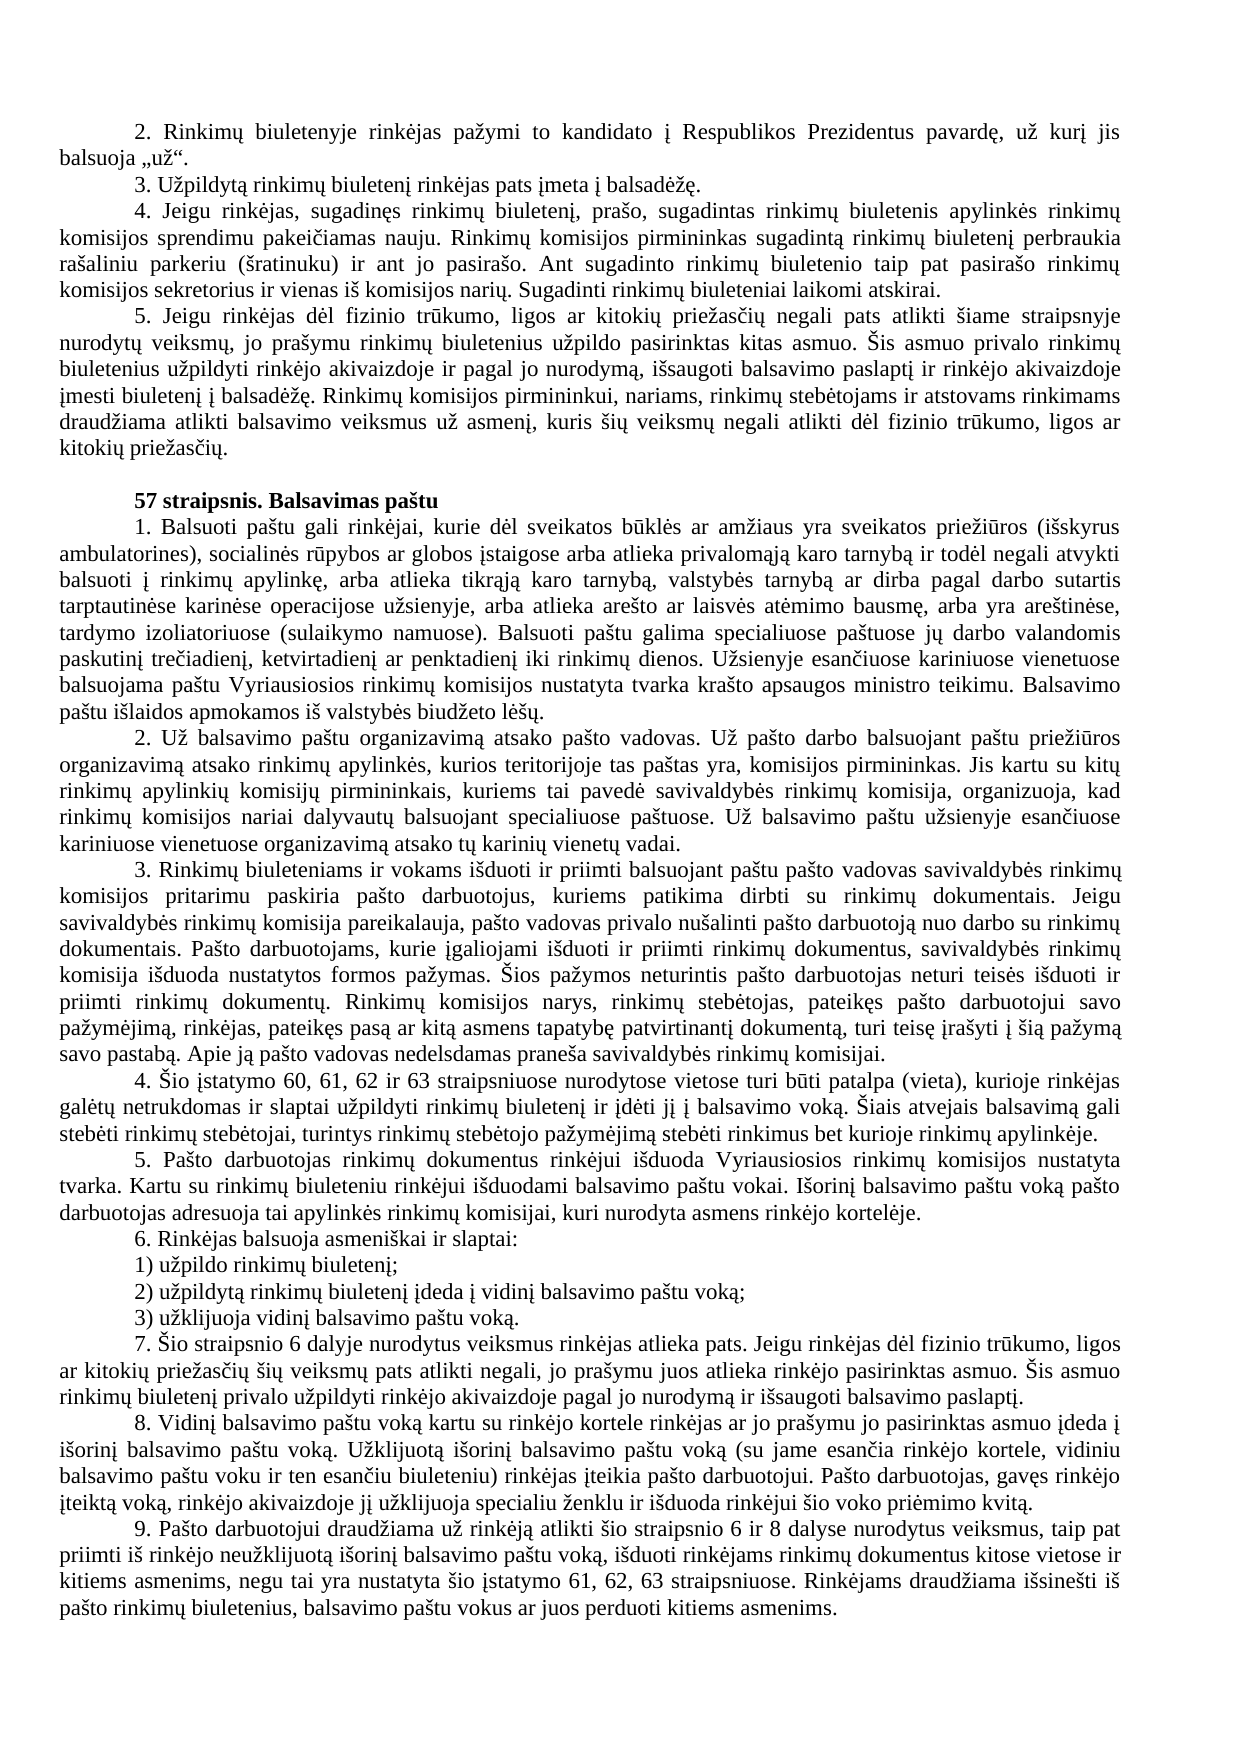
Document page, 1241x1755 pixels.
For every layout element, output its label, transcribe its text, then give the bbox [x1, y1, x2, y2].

text 7. Šio straipsnio 6 dalyje nurodytus veiksmus rinkėjas atlieka pats. Jeigu rinkėjas dėl fizinio trūkumo, ligos ar kitokių priežasčių šių veiksmų pats atlikti negali, jo prašymu juos atlieka rinkėjo pasirinktas asmuo. Šis asmuo rinkimų biuletenį privalo užpildyti rinkėjo akivaizdoje pagal jo nurodymą ir išsaugoti balsavimo paslaptį. [59, 1330, 1122, 1409]
text 3. Rinkimų biuleteniams ir vokams išduoti ir priimti balsuojant paštu pašto vadovas savivaldybės rinkimų komisijos pritarimu paskiria pašto darbuotojus, kuriems patikima dirbti su rinkimų dokumentais. Jeigu savivaldybės rinkimų komisija pareikalauja, pašto vadovas privalo nušalinti pašto darbuotoją nuo darbo su rinkimų dokumentais. Pašto darbuotojams, kurie įgaliojami išduoti ir priimti rinkimų dokumentus, savivaldybės rinkimų komisija išduoda nustatytos formos pažymas. Šios pažymos neturintis pašto darbuotojas neturi teisės išduoti ir priimti rinkimų dokumentų. Rinkimų komisijos narys, rinkimų stebėtojas, pateikęs pašto darbuotojui savo pažymėjimą, rinkėjas, pateikęs pasą ar kitą asmens tapatybę patvirtinantį dokumentą, turi teisę įrašyti į šią pažymą savo pastabą. Apie ją pašto vadovas nedelsdamas praneša savivaldybės rinkimų komisijai. [59, 856, 1122, 1067]
text 8. Vidinį balsavimo paštu voką kartu su rinkėjo kortele rinkėjas ar jo prašymu jo pasirinktas asmuo įdeda į išorinį balsavimo paštu voką. Užklijuotą išorinį balsavimo paštu voką (su jame esančia rinkėjo kortele, vidiniu balsavimo paštu voku ir ten esančiu biuleteniu) rinkėjas įteikia pašto darbuotojui. Pašto darbuotojas, gavęs rinkėjo įteiktą voką, rinkėjo akivaizdoje jį užklijuoja specialiu ženklu ir išduoda rinkėjui šio voko priėmimo kvitą. [59, 1409, 1122, 1515]
text 1. Balsuoti paštu gali rinkėjai, kurie dėl sveikatos būklės ar amžiaus yra sveikatos priežiūros (išskyrus ambulatorines), socialinės rūpybos ar globos įstaigose arba atlieka privalomąją karo tarnybą ir todėl negali atvykti balsuoti į rinkimų apylinkę, arba atlieka tikrąją karo tarnybą, valstybės tarnybą ar dirba pagal darbo sutartis tarptautinėse karinėse operacijose užsienyje, arba atlieka arešto ar laisvės atėmimo bausmę, arba yra areštinėse, tardymo izoliatoriuose (sulaikymo namuose). Balsuoti paštu galima specialiuose paštuose jų darbo valandomis paskutinį trečiadienį, ketvirtadienį ar penktadienį iki rinkimų dienos. Užsienyje esančiuose kariniuose vienetuose balsuojama paštu Vyriausiosios rinkimų komisijos nustatyta tvarka krašto apsaugos ministro teikimu. Balsavimo paštu išlaidos apmokamos iš valstybės biudžeto lėšų. [59, 513, 1122, 724]
text 2. Rinkimų biuletenyje rinkėjas pažymi to kandidato į Respublikos Prezidentus pavardę, už kurį jis balsuoja „už“. [59, 118, 1122, 171]
text 57 straipsnis. Balsavimas paštu [59, 487, 1122, 513]
text 9. Pašto darbuotojui draudžiama už rinkėją atlikti šio straipsnio 6 ir 8 dalyse nurodytus veiksmus, taip pat priimti iš rinkėjo neužklijuotą išorinį balsavimo paštu voką, išduoti rinkėjams rinkimų dokumentus kitose vietose ir kitiems asmenims, negu tai yra nustatyta šio įstatymo 61, 62, 63 straipsniuose. Rinkėjams draudžiama išsinešti iš pašto rinkimų biuletenius, balsavimo paštu vokus ar juos perduoti kitiems asmenims. [59, 1515, 1122, 1620]
text 5. Jeigu rinkėjas dėl fizinio trūkumo, ligos ar kitokių priežasčių negali pats atlikti šiame straipsnyje nurodytų veiksmų, jo prašymu rinkimų biuletenius užpildo pasirinktas kitas asmuo. Šis asmuo privalo rinkimų biuletenius užpildyti rinkėjo akivaizdoje ir pagal jo nurodymą, išsaugoti balsavimo paslaptį ir rinkėjo akivaizdoje įmesti biuletenį į balsadėžę. Rinkimų komisijos pirmininkui, nariams, rinkimų stebėtojams ir atstovams rinkimams draudžiama atlikti balsavimo veiksmus už asmenį, kuris šių veiksmų negali atlikti dėl fizinio trūkumo, ligos ar kitokių priežasčių. [59, 303, 1122, 461]
text 1) užpildo rinkimų biuletenį; [59, 1251, 1122, 1278]
text 6. Rinkėjas balsuoja asmeniškai ir slaptai: [59, 1225, 1122, 1251]
text 2) užpildytą rinkimų biuletenį įdeda į vidinį balsavimo paštu voką; [59, 1278, 1122, 1304]
text 4. Jeigu rinkėjas, sugadinęs rinkimų biuletenį, prašo, sugadintas rinkimų biuletenis apylinkės rinkimų komisijos sprendimu pakeičiamas nauju. Rinkimų komisijos pirmininkas sugadintą rinkimų biuletenį perbraukia rašaliniu parkeriu (šratinuku) ir ant jo pasirašo. Ant sugadinto rinkimų biuletenio taip pat pasirašo rinkimų komisijos sekretorius ir vienas iš komisijos narių. Sugadinti rinkimų biuleteniai laikomi atskirai. [59, 197, 1122, 303]
text 3. Užpildytą rinkimų biuletenį rinkėjas pats įmeta į balsadėžę. [59, 171, 1122, 197]
text 2. Už balsavimo paštu organizavimą atsako pašto vadovas. Už pašto darbo balsuojant paštu priežiūros organizavimą atsako rinkimų apylinkės, kurios teritorijoje tas paštas yra, komisijos pirmininkas. Jis kartu su kitų rinkimų apylinkių komisijų pirmininkais, kuriems tai pavedė savivaldybės rinkimų komisija, organizuoja, kad rinkimų komisijos nariai dalyvautų balsuojant specialiuose paštuose. Už balsavimo paštu užsienyje esančiuose kariniuose vienetuose organizavimą atsako tų karinių vienetų vadai. [59, 724, 1122, 856]
text 4. Šio įstatymo 60, 61, 62 ir 63 straipsniuose nurodytose vietose turi būti patalpa (vieta), kurioje rinkėjas galėtų netrukdomas ir slaptai užpildyti rinkimų biuletenį ir įdėti jį į balsavimo voką. Šiais atvejais balsavimą gali stebėti rinkimų stebėtojai, turintys rinkimų stebėtojo pažymėjimą stebėti rinkimus bet kurioje rinkimų apylinkėje. [59, 1067, 1122, 1146]
text 5. Pašto darbuotojas rinkimų dokumentus rinkėjui išduoda Vyriausiosios rinkimų komisijos nustatyta tvarka. Kartu su rinkimų biuleteniu rinkėjui išduodami balsavimo paštu vokai. Išorinį balsavimo paštu voką pašto darbuotojas adresuoja tai apylinkės rinkimų komisijai, kuri nurodyta asmens rinkėjo kortelėje. [59, 1146, 1122, 1225]
text 3) užklijuoja vidinį balsavimo paštu voką. [59, 1304, 1122, 1330]
